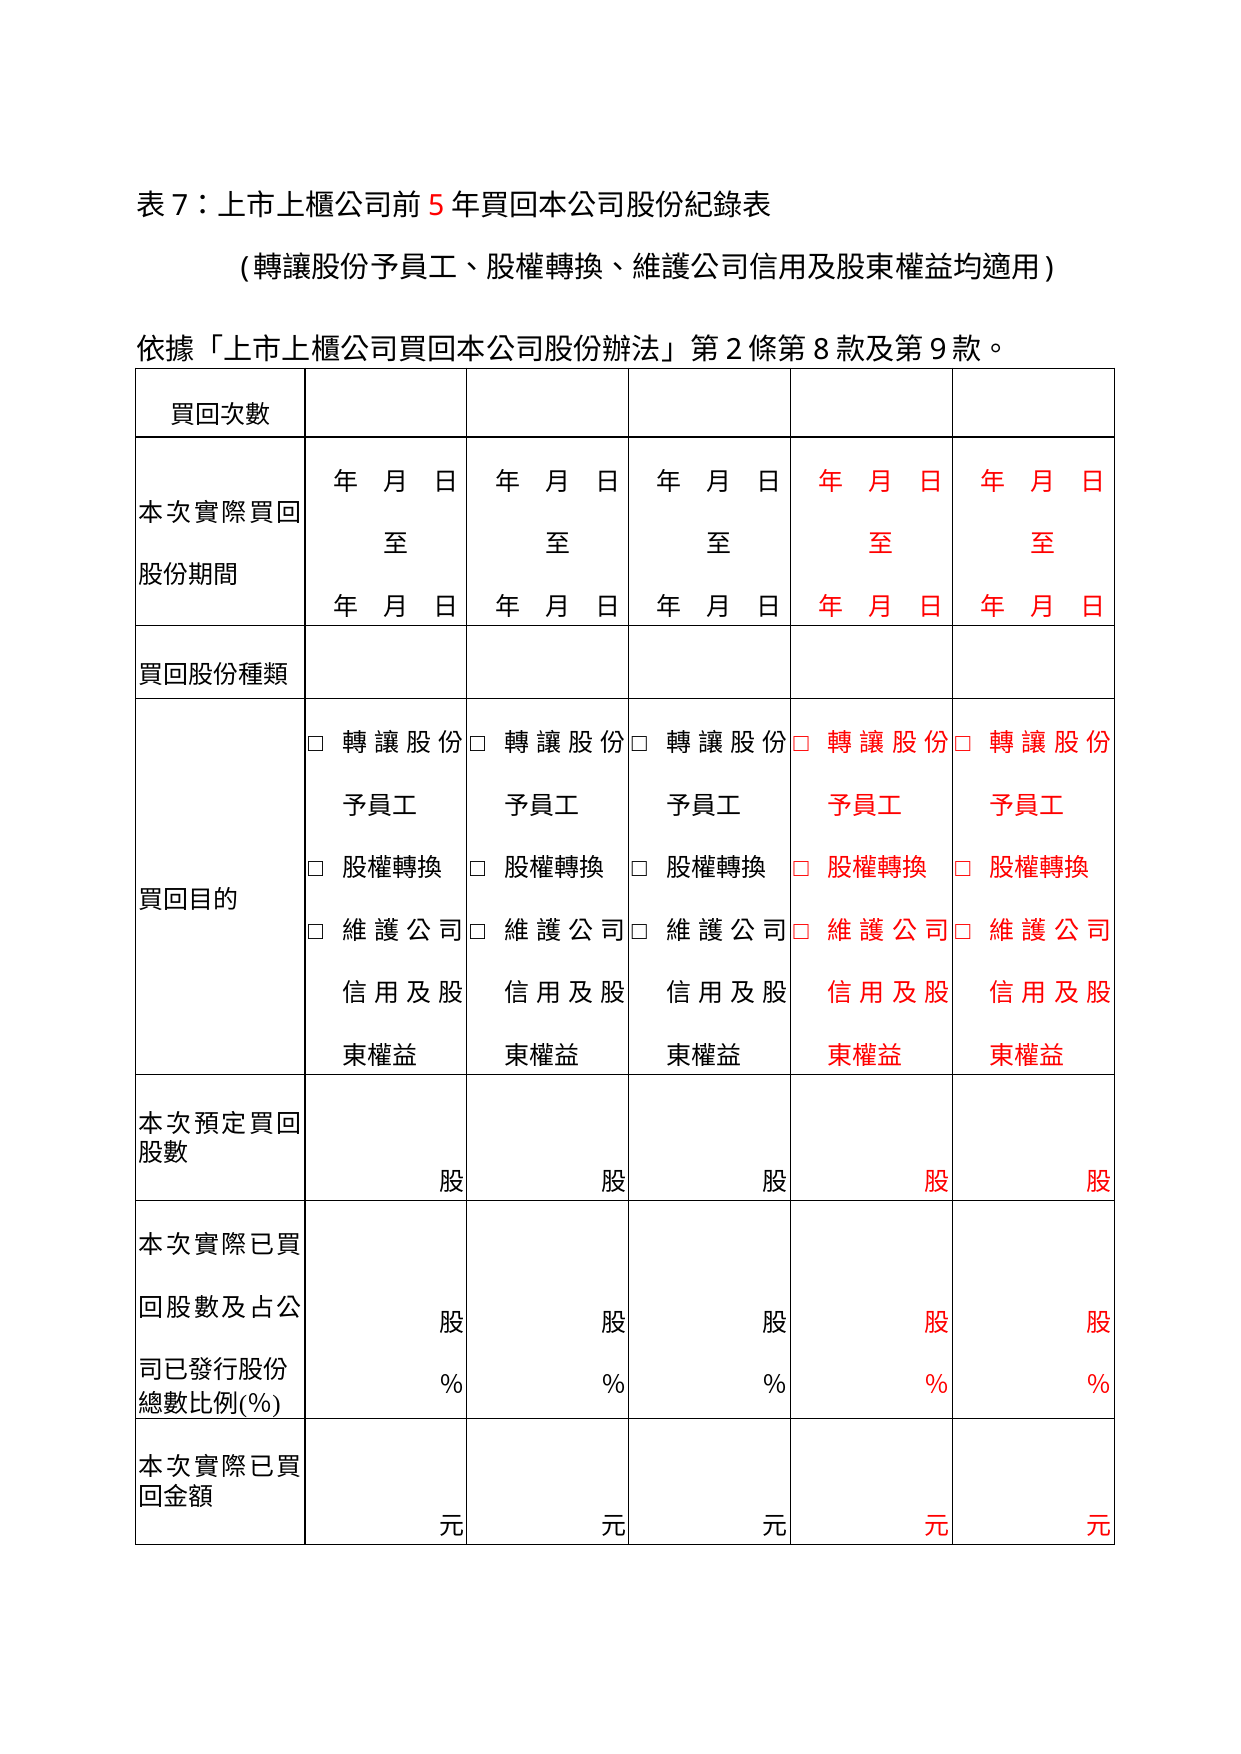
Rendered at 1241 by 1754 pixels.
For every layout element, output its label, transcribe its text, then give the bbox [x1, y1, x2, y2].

table_cell 股 ％ [953, 1201, 1114, 1418]
table_cell 買回目的 [136, 699, 304, 1074]
table_cell 股 [306, 1075, 466, 1200]
table_cell [629, 626, 790, 698]
table_cell 股 [629, 1075, 790, 1200]
table_cell 股 ％ [629, 1201, 790, 1418]
table_cell 元 [629, 1419, 790, 1544]
table_cell 元 [953, 1419, 1114, 1544]
table_cell [953, 626, 1114, 698]
table_cell 轉讓股份予員工 股權轉換 維護公司信用及股東權益 [791, 699, 952, 1074]
table_cell 元 [791, 1419, 952, 1544]
table_cell 本次實際已買回股數及占公司已發行股份 總數比例(％) [136, 1201, 304, 1418]
table_cell [306, 626, 466, 698]
table_cell 年 月 日 至 年 月 日 [306, 438, 466, 625]
table_cell 股 ％ [791, 1201, 952, 1418]
table_cell 股 [953, 1075, 1114, 1200]
table_header 買回次數 [136, 369, 304, 436]
table_cell 買回股份種類 [136, 626, 304, 698]
text 表7：上市上櫃公司前5年買回本公司股份紀錄表 [136, 161, 1110, 224]
table_header [467, 369, 628, 436]
table_cell 年 月 日 至 年 月 日 [629, 438, 790, 625]
table_cell [791, 626, 952, 698]
table_cell 轉讓股份予員工 股權轉換 維護公司信用及股東權益 [467, 699, 628, 1074]
table_cell 年 月 日 至 年 月 日 [953, 438, 1114, 625]
table_cell 股 [467, 1075, 628, 1200]
table_cell 轉讓股份予員工 股權轉換 維護公司信用及股東權益 [953, 699, 1114, 1074]
table_header [629, 369, 790, 436]
table_cell 元 [467, 1419, 628, 1544]
text (轉讓股份予員工、股權轉換、維護公司信用及股東權益均適用) [236, 224, 1110, 286]
table_cell 本次預定買回股數 [136, 1075, 304, 1200]
table_cell 元 [306, 1419, 466, 1544]
table_cell 本次實際買回股份期間 [136, 438, 304, 625]
table_cell 本次實際已買回金額 [136, 1419, 304, 1544]
table_cell 股 [791, 1075, 952, 1200]
text 依據「上市上櫃公司買回本公司股份辦法」第2條第8款及第9款。 [136, 305, 1110, 367]
table_cell 年 月 日 至 年 月 日 [467, 438, 628, 625]
table_cell 轉讓股份予員工 股權轉換 維護公司信用及股東權益 [629, 699, 790, 1074]
table_header [306, 369, 466, 436]
table_header [791, 369, 952, 436]
table_cell [467, 626, 628, 698]
table_cell 年 月 日 至 年 月 日 [791, 438, 952, 625]
table_header [953, 369, 1114, 436]
table_cell 轉讓股份予員工 股權轉換 維護公司信用及股東權益 [306, 699, 466, 1074]
table_cell 股 ％ [467, 1201, 628, 1418]
table_cell 股 ％ [306, 1201, 466, 1418]
